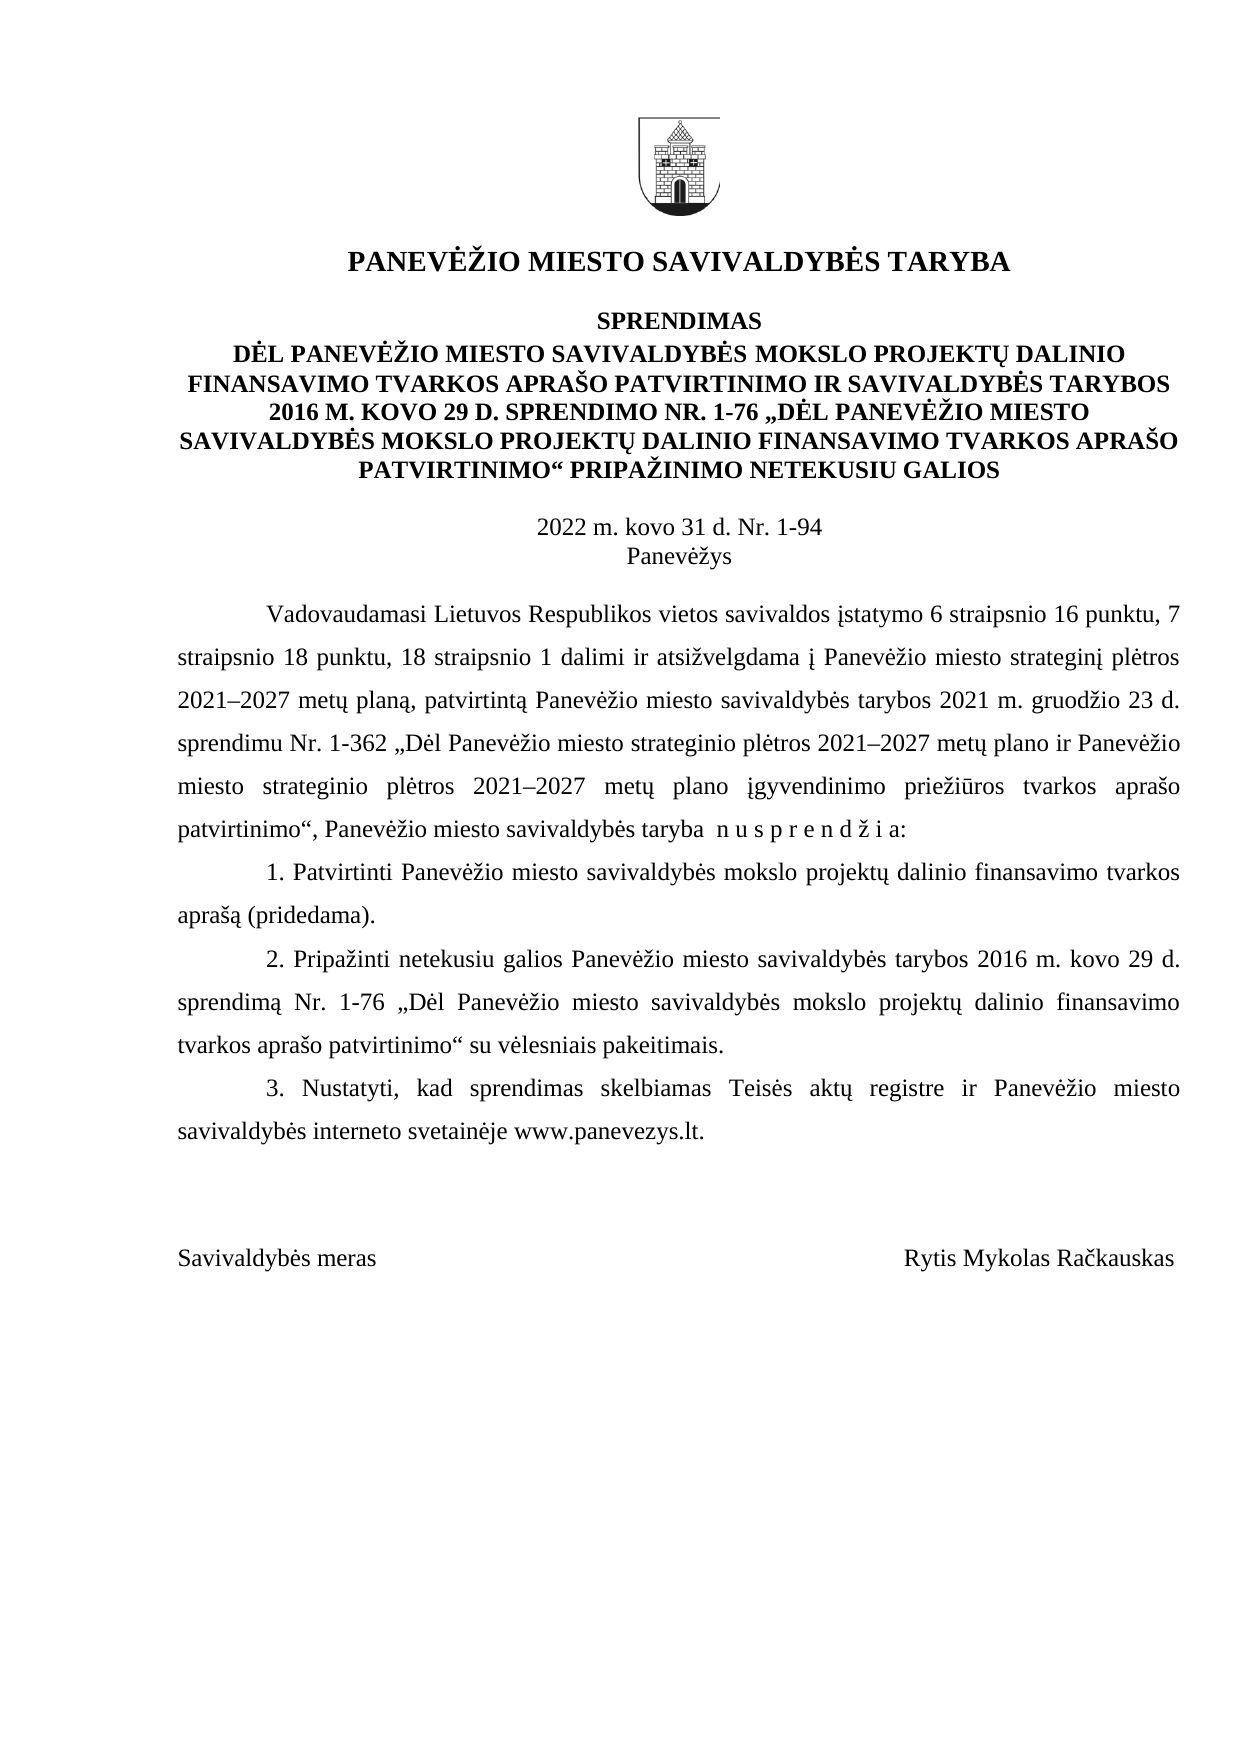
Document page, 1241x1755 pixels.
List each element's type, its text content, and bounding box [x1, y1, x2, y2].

subtitle Panevėžys [177, 541, 1181, 570]
text Savivaldybės meras Rytis Mykolas Račkauskas [177, 1243, 1181, 1272]
text 3. Nustatyti, kad sprendimas skelbiamas Teisės aktų registre ir Panevėžio miesto savivaldybės interneto svetainėje www.panevezys.lt. [177, 1073, 1181, 1145]
subtitle 2022 m. kovo 31 d. Nr. 1-94 [177, 512, 1181, 541]
subtitle SPRENDIMAS [177, 306, 1181, 335]
text PANEVĖŽIO MIESTO SAVIVALDYBĖS TARYBA [177, 244, 1181, 278]
text Vadovaudamasi Lietuvos Respublikos vietos savivaldos įstatymo 6 straipsnio 16 punktu, 7 straipsnio 18 punktu, 18 straipsnio 1 dalimi ir atsižvelgdama į Panevėžio miesto strateginį plėtros 2021–2027 metų planą, patvirtintą Panevėžio miesto savivaldybės tarybos 2021 m. gruodžio 23 d. sprendimu Nr. 1-362 „Dėl Panevėžio miesto strateginio plėtros 2021–2027 metų plano ir Panevėžio miesto strateginio plėtros 2021–2027 metų plano įgyvendinimo priežiūros tvarkos aprašo patvirtinimo“, Panevėžio miesto savivaldybės taryba n u s p r e n d ž i a: [177, 599, 1181, 843]
text 2. Pripažinti netekusiu galios Panevėžio miesto savivaldybės tarybos 2016 m. kovo 29 d. sprendimą Nr. 1-76 „Dėl Panevėžio miesto savivaldybės mokslo projektų dalinio finansavimo tvarkos aprašo patvirtinimo“ su vėlesniais pakeitimais. [177, 944, 1181, 1059]
text 1. Patvirtinti Panevėžio miesto savivaldybės mokslo projektų dalinio finansavimo tvarkos aprašą (pridedama). [177, 857, 1181, 929]
subtitle DĖL PANEVĖŽIO MIESTO SAVIVALDYBĖS mokslo projektų dalinio finansavimo tvarkos aprašO PATVIRTINIMO ir savivaldybės tarybos 2016 m. kovo 29 d. sprendimo nr. 1-76 „Dėl Panevėžio miesto savivaldybės mokslo projektų dalinio finansavimo tvarkos aprašo patvirtinimo“ pripažinimo netekusiu galios [177, 335, 1181, 484]
